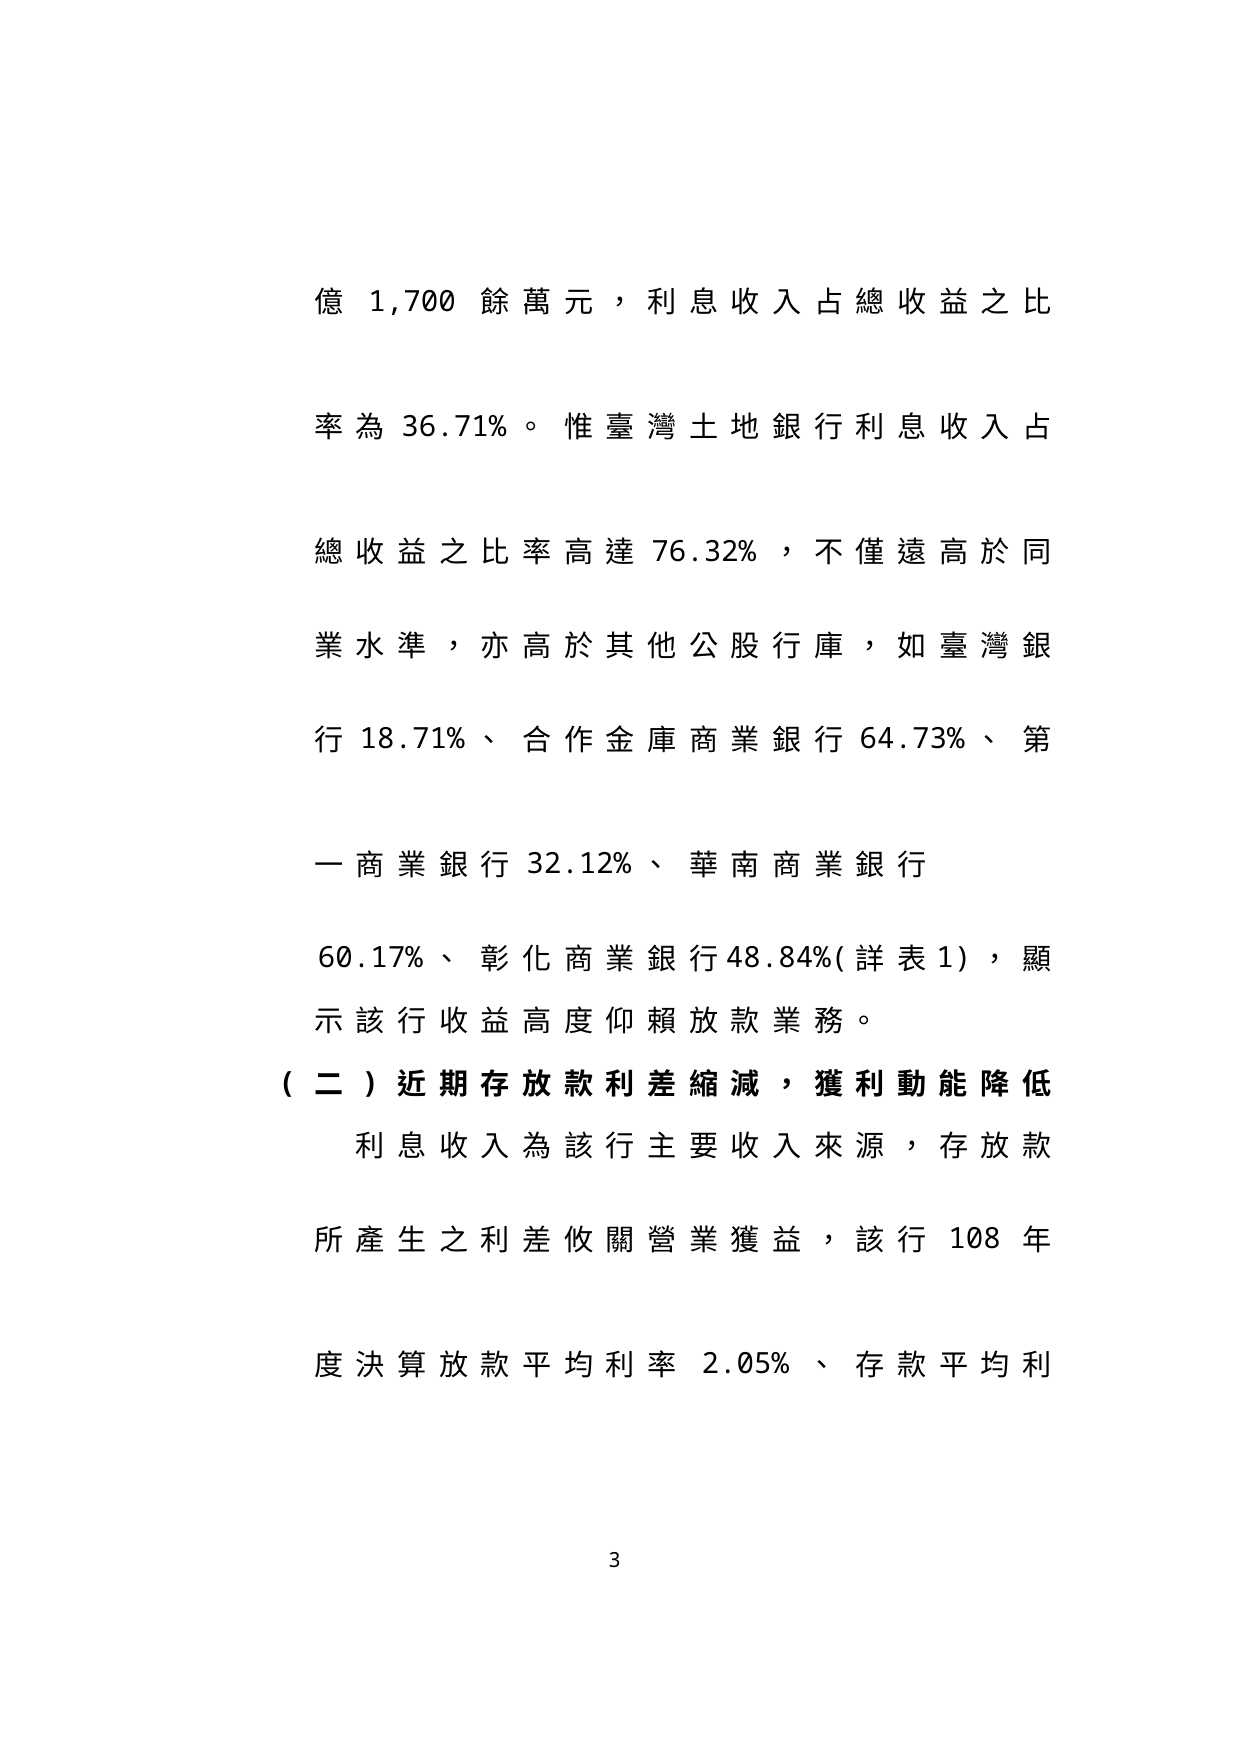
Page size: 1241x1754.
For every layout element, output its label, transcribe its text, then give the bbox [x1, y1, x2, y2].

text 利息收入為該行主要收入來源，存放款所產生之利差攸關營業獲益，該行108年度決算放款平均利率2.05%、存款平均利 [271, 1102, 1058, 1415]
text 億1,700餘萬元，利息收入占總收益之比率為36.71%。惟臺灣土地銀行利息收入占總收益之比率高達76.32%，不僅遠高於同業水準，亦高於其他公股行庫，如臺灣銀行18.71%、合作金庫商業銀行64.73%、第一商業銀行32.12%、華南商業銀行60.17%、彰化商業銀行48.84%(詳表1)，顯示該行收益高度仰賴放款業務。 [271, 227, 1058, 1040]
text (二)近期存放款利差縮減，獲利動能降低 [242, 1040, 1058, 1102]
